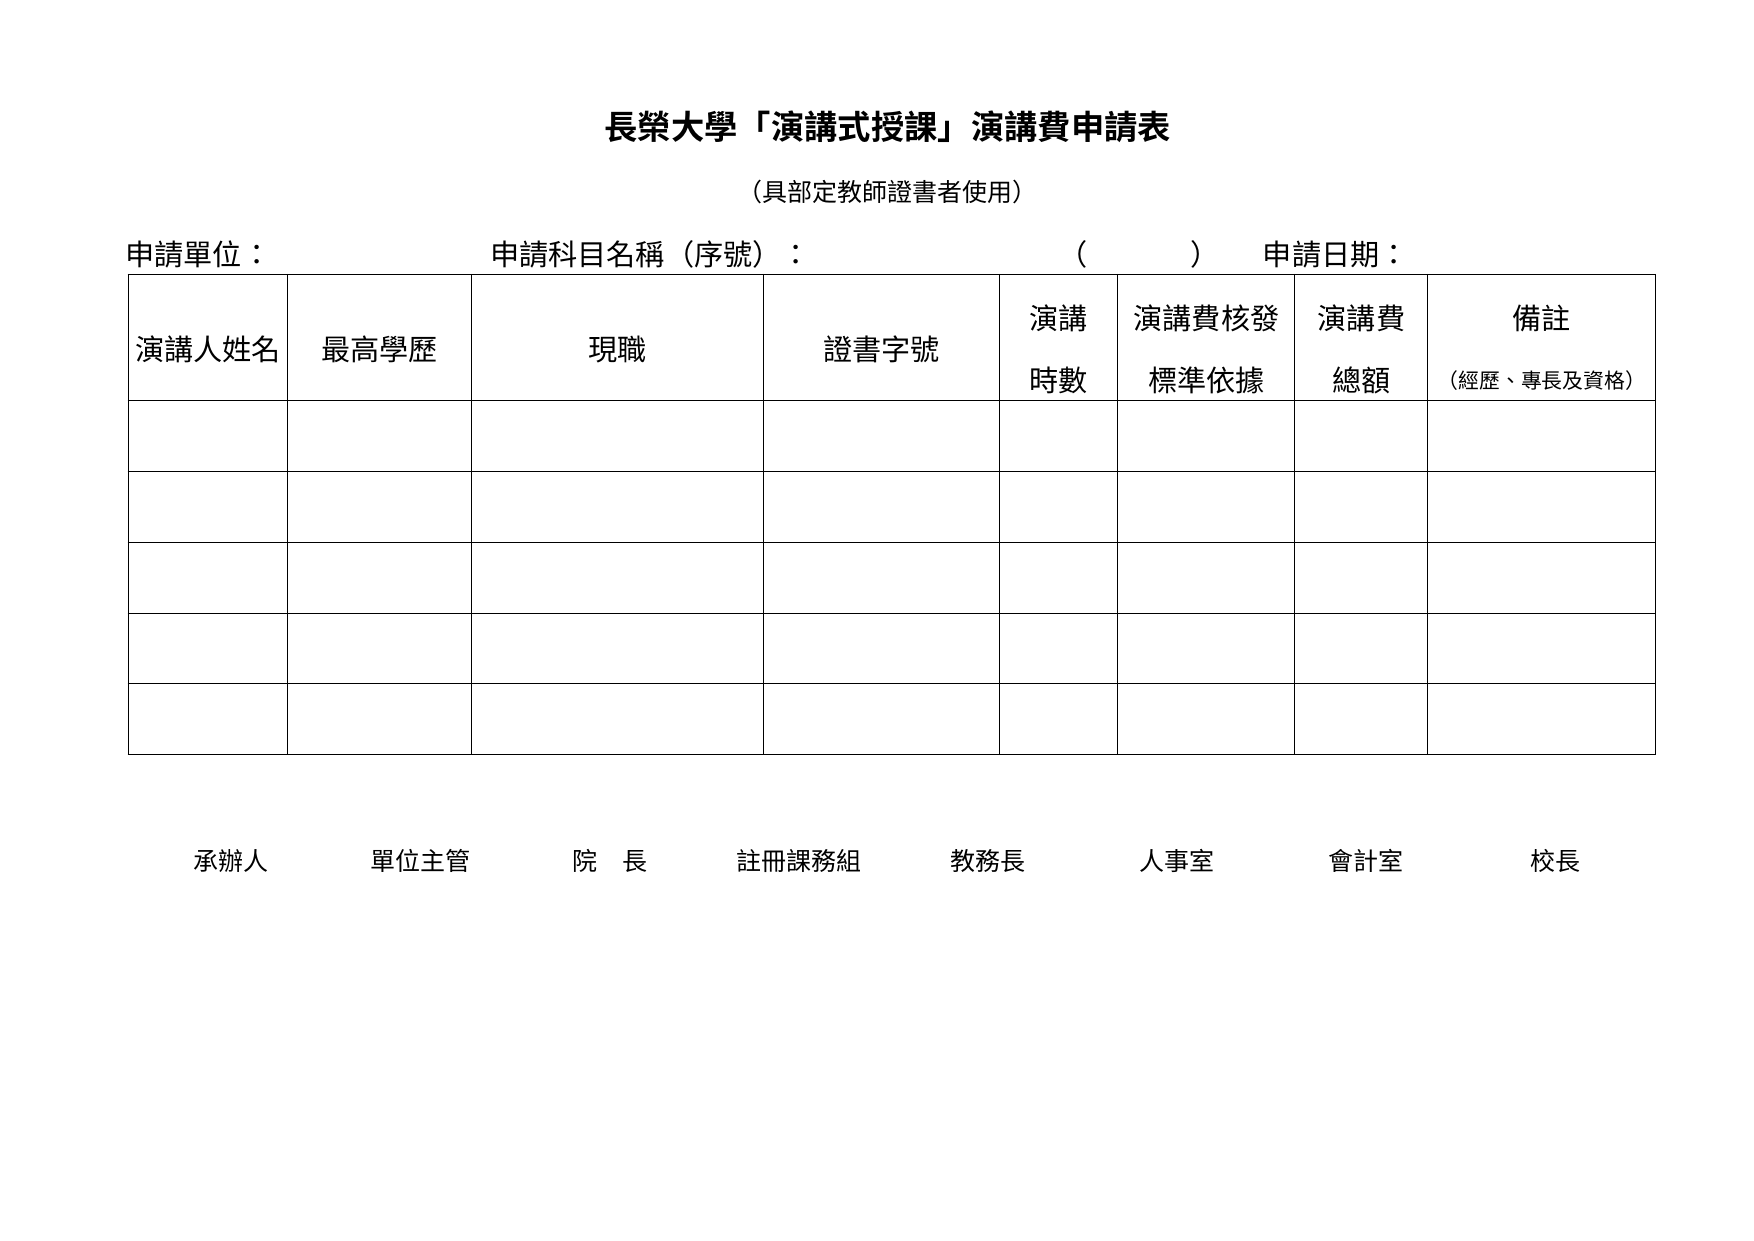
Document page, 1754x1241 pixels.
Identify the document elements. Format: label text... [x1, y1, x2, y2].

table_header 單位主管 [326, 818, 515, 880]
table_cell [288, 614, 471, 683]
table_cell [1000, 401, 1117, 471]
table_cell [288, 472, 471, 542]
table_cell [1000, 543, 1117, 612]
table_cell [136, 880, 326, 943]
table_header 演講費核發 標準依據 [1118, 275, 1294, 400]
text （具部定教師證書者使用） [125, 149, 1650, 211]
table_cell [764, 401, 999, 471]
table_cell [1428, 472, 1655, 542]
table_cell [288, 543, 471, 612]
table_header 會計室 [1272, 818, 1461, 880]
table_cell [472, 543, 763, 612]
table_cell [1428, 614, 1655, 683]
table_cell [1000, 684, 1117, 754]
table_cell [704, 880, 893, 943]
table_header 院 長 [515, 818, 704, 880]
table_cell [472, 401, 763, 471]
text 申請單位： 申請科目名稱（序號）： （ ） 申請日期： [125, 211, 1650, 274]
table_header 最高學歷 [288, 275, 471, 400]
table_header 註冊課務組 [704, 818, 893, 880]
table_header 演講 時數 [1000, 275, 1117, 400]
table_cell [288, 401, 471, 471]
table_cell [129, 684, 287, 754]
table_cell [1295, 401, 1427, 471]
subtitle 長榮大學「演講式授課」演講費申請表 [125, 101, 1650, 149]
table_cell [1295, 543, 1427, 612]
table_header 承辦人 [136, 818, 326, 880]
table_cell [1118, 684, 1294, 754]
table_header 現職 [472, 275, 763, 400]
table_cell [472, 472, 763, 542]
table_header 教務長 [893, 818, 1082, 880]
table_cell [1118, 614, 1294, 683]
table_cell [515, 880, 704, 943]
table_cell [129, 614, 287, 683]
table_cell [1428, 684, 1655, 754]
table_cell [1295, 684, 1427, 754]
table_header 人事室 [1083, 818, 1272, 880]
table_cell [893, 880, 1082, 943]
table_cell [1000, 614, 1117, 683]
table_cell [764, 472, 999, 542]
table_cell [129, 472, 287, 542]
table_cell [764, 614, 999, 683]
table_header 校長 [1461, 818, 1650, 880]
table_cell [1118, 472, 1294, 542]
table_cell [1295, 614, 1427, 683]
table_cell [1118, 401, 1294, 471]
table_cell [129, 543, 287, 612]
table_cell [1083, 880, 1272, 943]
table_cell [1428, 543, 1655, 612]
table_header 演講人姓名 [129, 275, 287, 400]
table_header 演講費 總額 [1295, 275, 1427, 400]
table_cell [1272, 880, 1461, 943]
table_cell [1461, 880, 1650, 943]
table_cell [288, 684, 471, 754]
table_cell [472, 614, 763, 683]
table_cell [764, 684, 999, 754]
table_cell [326, 880, 515, 943]
table_cell [1118, 543, 1294, 612]
table_cell [1428, 401, 1655, 471]
table_cell [129, 401, 287, 471]
table_cell [472, 684, 763, 754]
table_header 備註 （經歷、專長及資格） [1428, 275, 1655, 400]
table_cell [1295, 472, 1427, 542]
table_cell [764, 543, 999, 612]
table_cell [1000, 472, 1117, 542]
table_header 證書字號 [764, 275, 999, 400]
